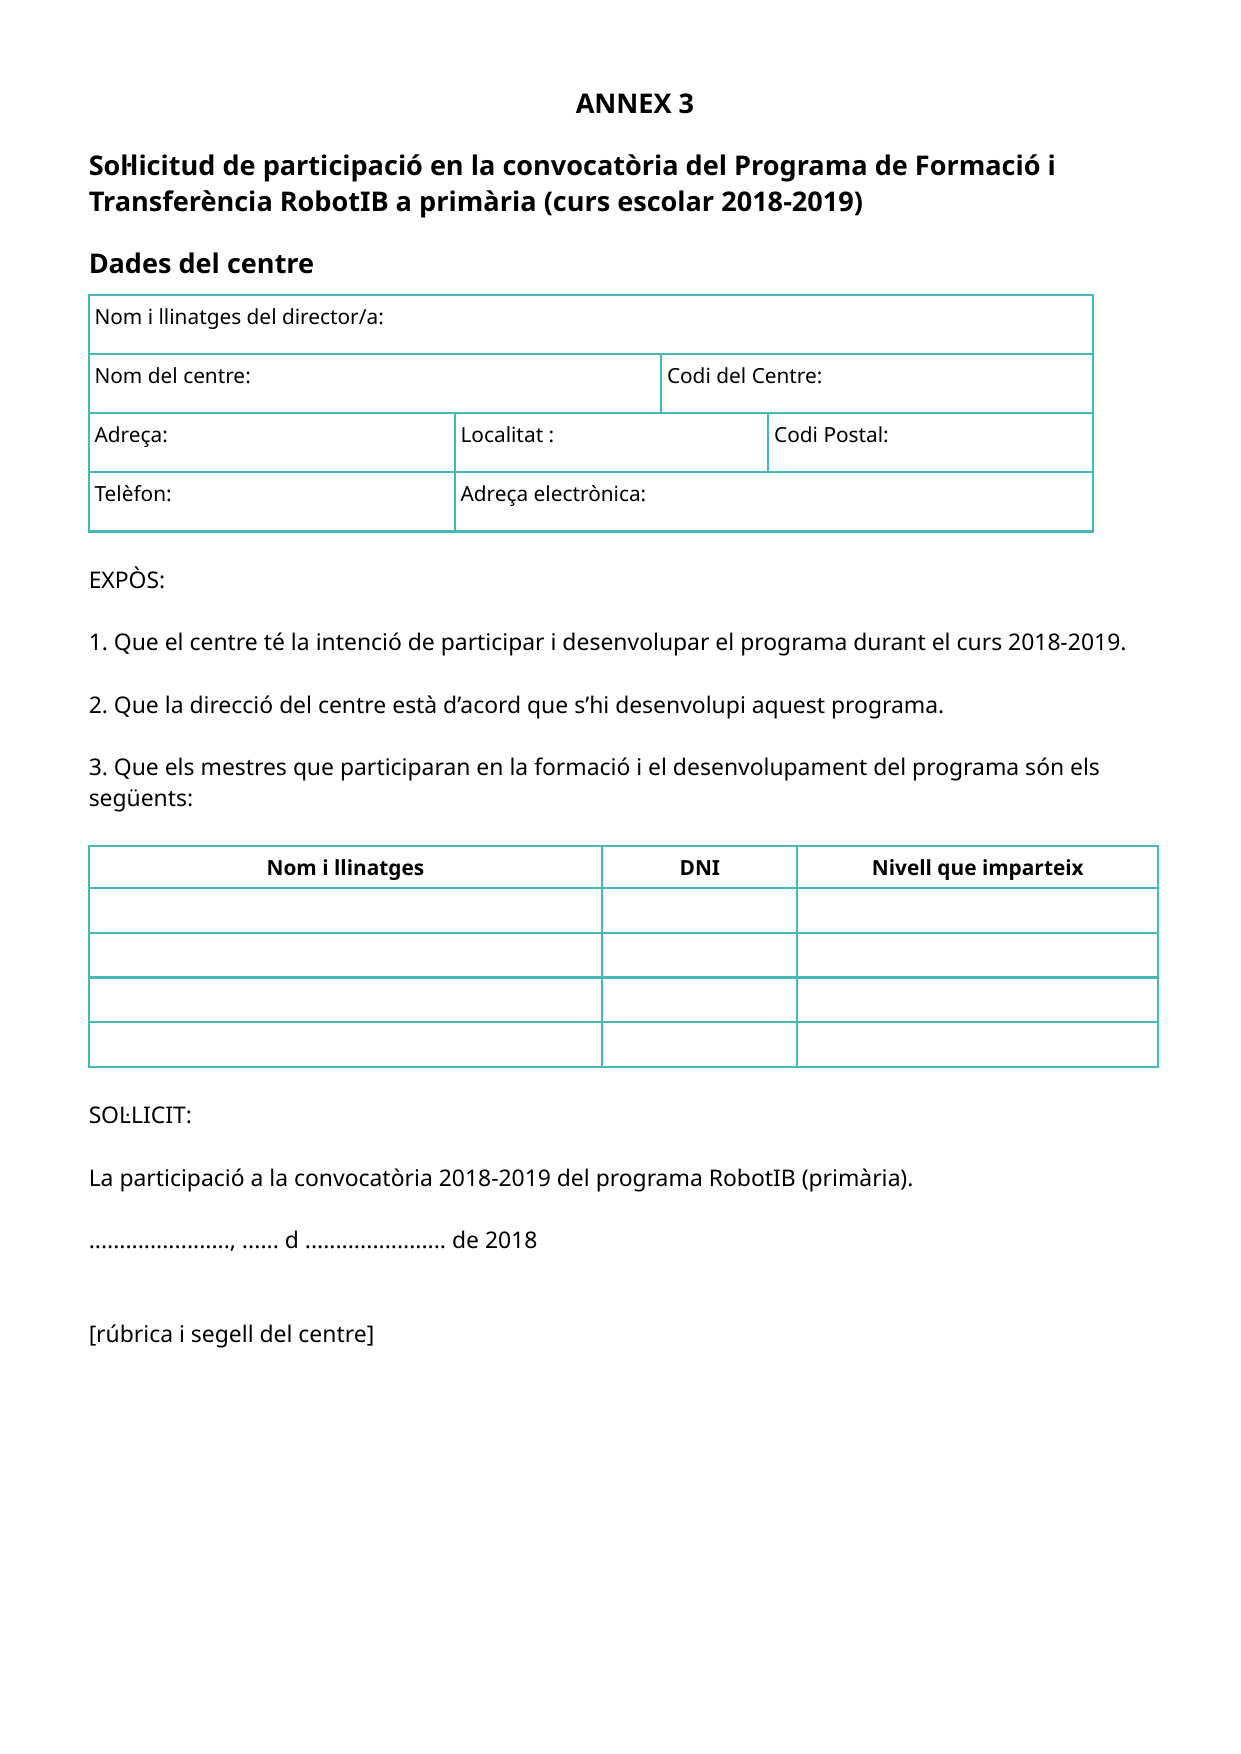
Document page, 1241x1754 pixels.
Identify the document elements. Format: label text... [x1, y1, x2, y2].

text SOL·LICIT: [88, 1099, 1181, 1131]
table_cell Codi Postal: [769, 414, 1092, 471]
subtitle Sol·licitud de participació en la convocatòria del Programa de Formació i Transferència RobotIB a primària (curs escolar 2018-2019) [88, 146, 1181, 220]
table_cell Localitat : [456, 414, 767, 471]
table_cell [603, 889, 796, 932]
table_cell Adreça: [90, 414, 454, 471]
table_cell [90, 979, 601, 1021]
table_cell Adreça electrònica: [456, 473, 1092, 530]
subtitle Dades del centre [88, 245, 1181, 282]
table_cell [603, 1023, 796, 1066]
table_cell [798, 1023, 1157, 1066]
table_cell [798, 979, 1157, 1021]
subtitle ANNEX 3 [88, 84, 1181, 121]
table_cell [603, 934, 796, 976]
text 2. Que la direcció del centre està d’acord que s’hi desenvolupi aquest programa. [88, 689, 1181, 720]
table_cell [90, 934, 601, 976]
table_cell Codi del Centre: [662, 355, 1092, 412]
table_cell [90, 889, 601, 932]
table_header Nom i llinatges del director/a: [90, 296, 1092, 353]
text La participació a la convocatòria 2018-2019 del programa RobotIB (primària). [88, 1162, 1181, 1193]
text EXPÒS: [88, 564, 1181, 595]
text 1. Que el centre té la intenció de participar i desenvolupar el programa durant el curs 2018-2019. [88, 626, 1181, 657]
text 3. Que els mestres que participaran en la formació i el desenvolupament del programa són els següents: [88, 751, 1181, 814]
table_cell [798, 889, 1157, 932]
text ......................., ...... d ....................... de 2018 [88, 1224, 1181, 1256]
table_cell [603, 979, 796, 1021]
table_cell Nom del centre: [90, 355, 660, 412]
table_header DNI [603, 847, 796, 887]
table_header Nom i llinatges [90, 847, 601, 887]
table_cell [798, 934, 1157, 976]
table_cell [90, 1023, 601, 1066]
text [rúbrica i segell del centre] [88, 1318, 1181, 1349]
table_cell Telèfon: [90, 473, 454, 530]
table_header Nivell que imparteix [798, 847, 1157, 887]
